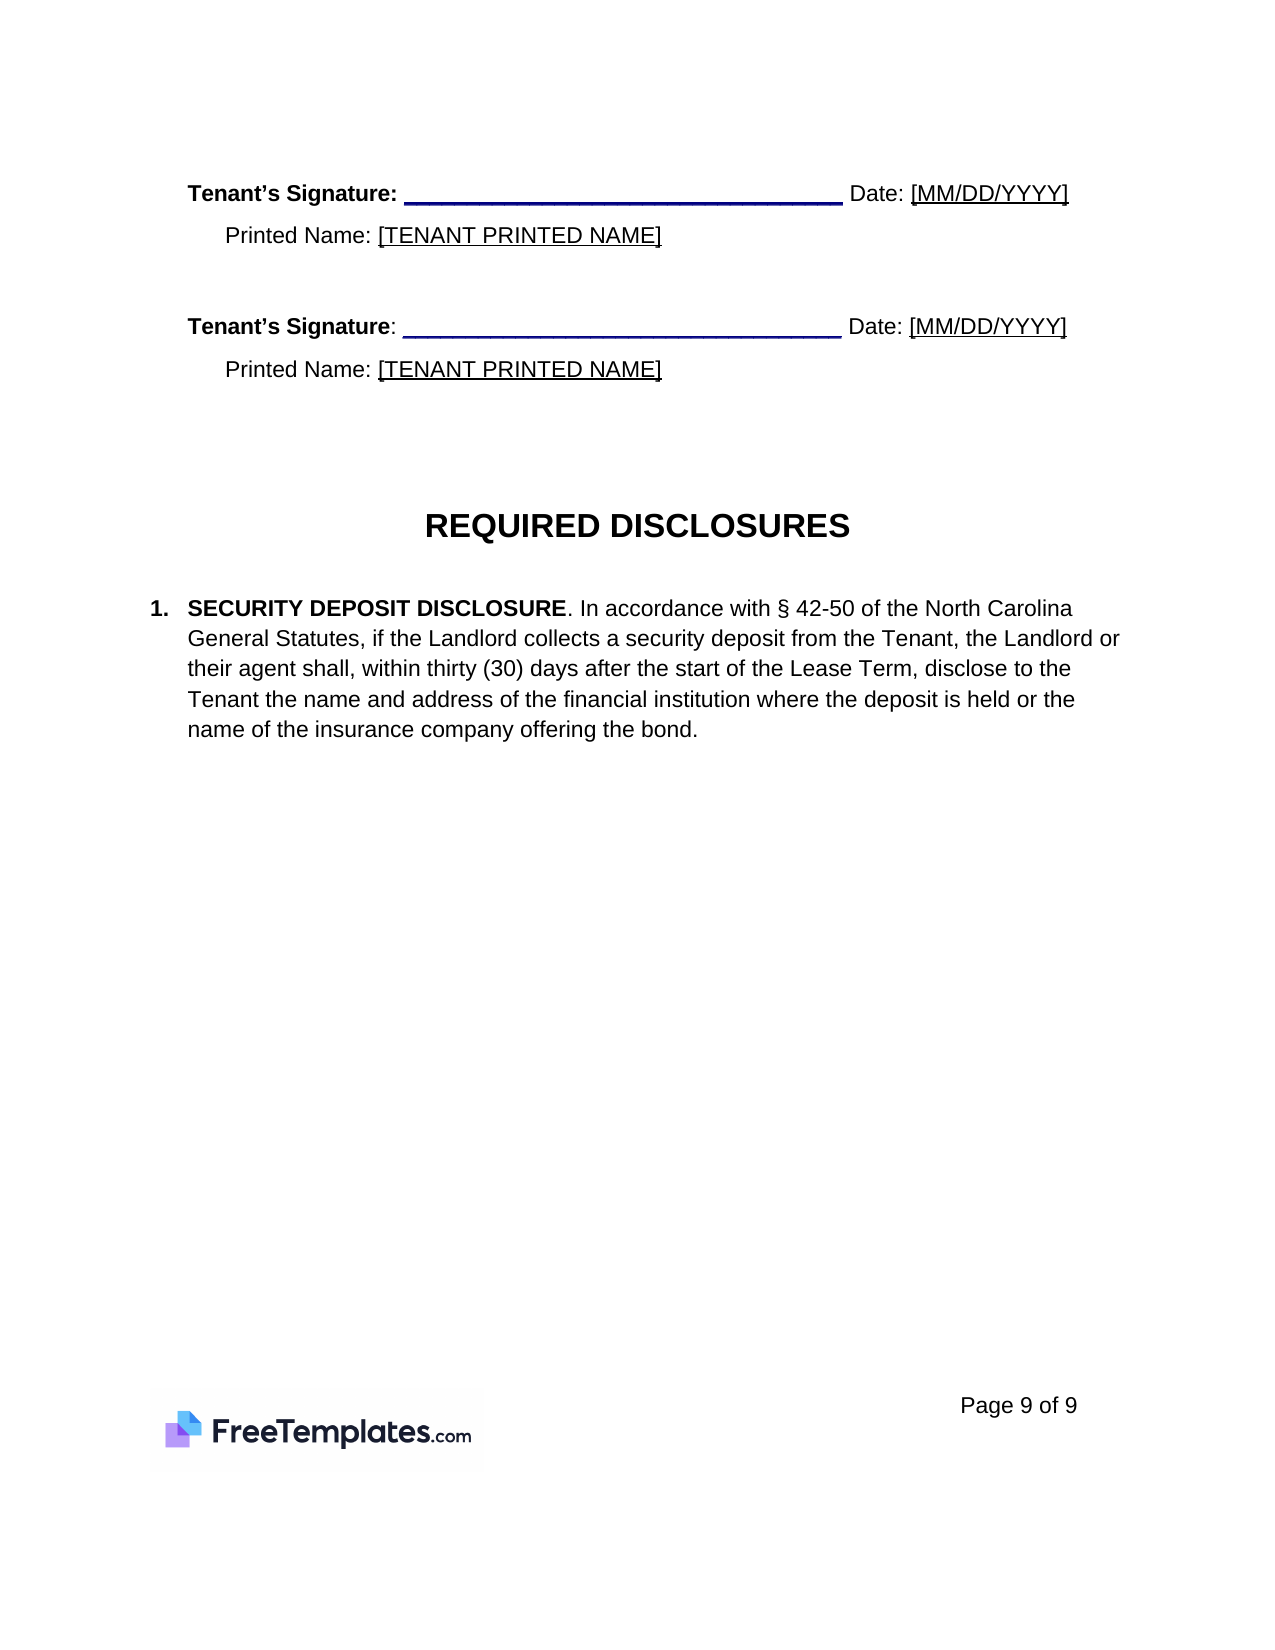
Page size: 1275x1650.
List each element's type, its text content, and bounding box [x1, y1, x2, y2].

text Printed Name: [TENANT PRINTED NAME] [225, 356, 1125, 382]
text Tenant’s Signature: ___________________________________ Date: [MM/DD/YYYY] [187, 313, 1125, 339]
text Printed Name: [TENANT PRINTED NAME] [225, 222, 1125, 248]
subtitle REQUIRED DISCLOSURES [150, 507, 1125, 545]
text Tenant’s Signature: ___________________________________ Date: [MM/DD/YYYY] [187, 179, 1125, 206]
list SECURITY DEPOSIT DISCLOSURE. In accordance with § 42-50 of the North Carolina General Statutes, if the Landlord collects a security deposit from the Tenant, the Landlord or their agent shall, within thirty (30) days after the start of the Lease Term, disclose to the Tenant the name and address of the financial institution where the deposit is held or the name of the insurance company offering the bond. [150, 595, 1125, 742]
